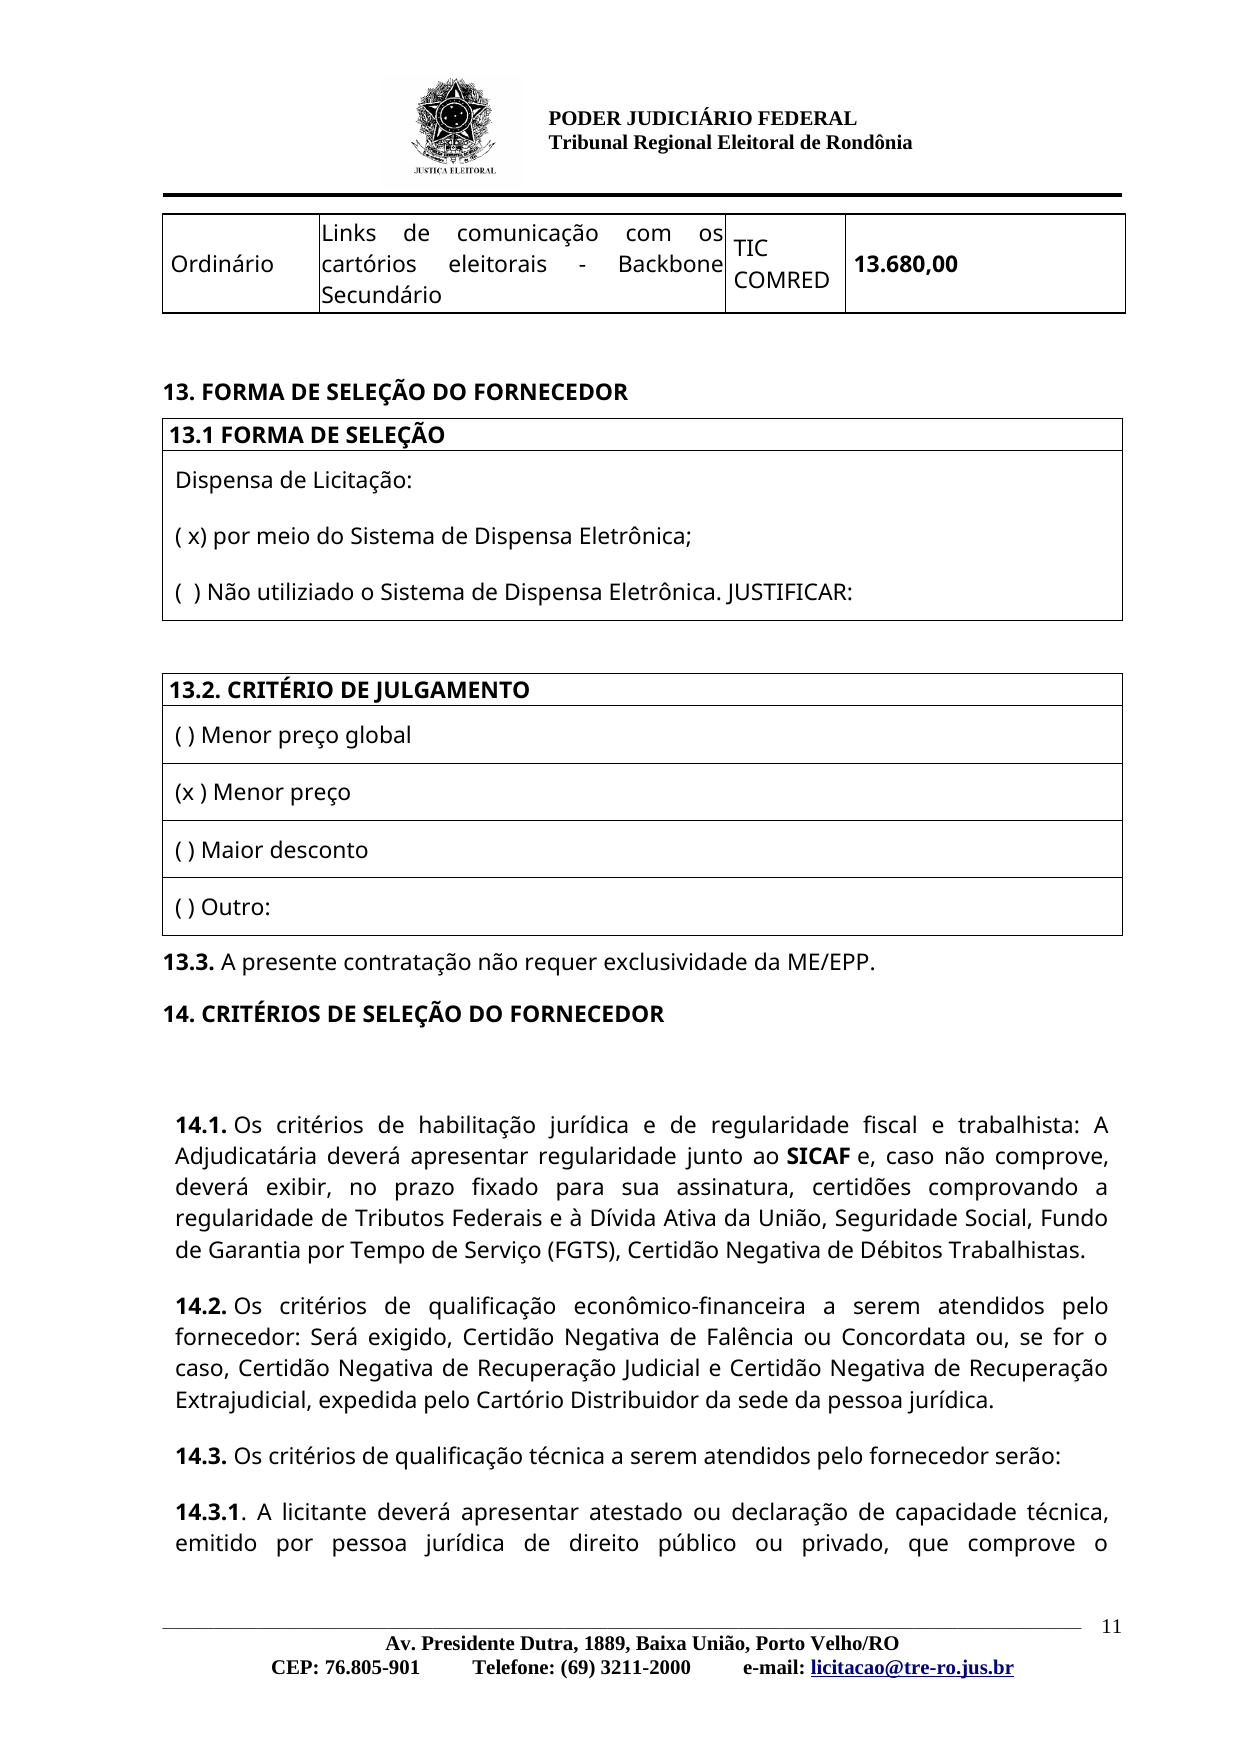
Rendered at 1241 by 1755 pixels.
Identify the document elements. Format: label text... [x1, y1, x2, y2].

table_cell Ordinário [163, 215, 319, 312]
table_cell Dispensa de Licitação: ( x) por meio do Sistema de Dispensa Eletrônica; ( ) Não utiliziado o Sistema de Dispensa Eletrônica. JUSTIFICAR: [163, 451, 1122, 620]
table_cell ( ) Menor preço global [163, 706, 1122, 763]
text 13. FORMA DE SELEÇÃO DO FORNECEDOR [162, 376, 1122, 407]
table_cell TIC COMRED [726, 215, 845, 312]
table_header 13.2. CRITÉRIO DE JULGAMENTO [163, 674, 1122, 705]
text 14.3. Os critérios de qualificação técnica a serem atendidos pelo fornecedor serão: [175, 1440, 1110, 1471]
text 14.2. Os critérios de qualificação econômico-financeira a serem atendidos pelo fornecedor: Será exigido, Certidão Negativa de Falência ou Concordata ou, se for o caso, Certidão Negativa de Recuperação Judicial e Certidão Negativa de Recuperação Extrajudicial, expedida pelo Cartório Distribuidor da sede da pessoa jurídica. [175, 1290, 1110, 1415]
table_cell ( ) Maior desconto [163, 821, 1122, 877]
text 14. CRITÉRIOS DE SELEÇÃO DO FORNECEDOR [162, 998, 1122, 1029]
table_cell ( ) Outro: [163, 878, 1122, 934]
table_cell 13.680,00 [846, 215, 1125, 312]
table_cell (x ) Menor preço [163, 764, 1122, 820]
text 13.3. A presente contratação não requer exclusividade da ME/EPP. [162, 946, 1122, 977]
table_header 13.1 FORMA DE SELEÇÃO [163, 419, 1122, 450]
table_cell Links de comunicação com os cartórios eleitorais - Backbone Secundário [320, 215, 725, 312]
text 14.1. Os critérios de habilitação jurídica e de regularidade fiscal e trabalhista: A Adjudicatária deverá apresentar regularidade junto ao SICAF e, caso não comprove, deverá exibir, no prazo fixado para sua assinatura, certidões comprovando a regularidade de Tributos Federais e à Dívida Ativa da União, Seguridade Social, Fundo de Garantia por Tempo de Serviço (FGTS), Certidão Negativa de Débitos Trabalhistas. [175, 1108, 1110, 1265]
text 14.3.1. A licitante deverá apresentar atestado ou declaração de capacidade técnica, emitido por pessoa jurídica de direito público ou privado, que comprove o [175, 1496, 1110, 1558]
